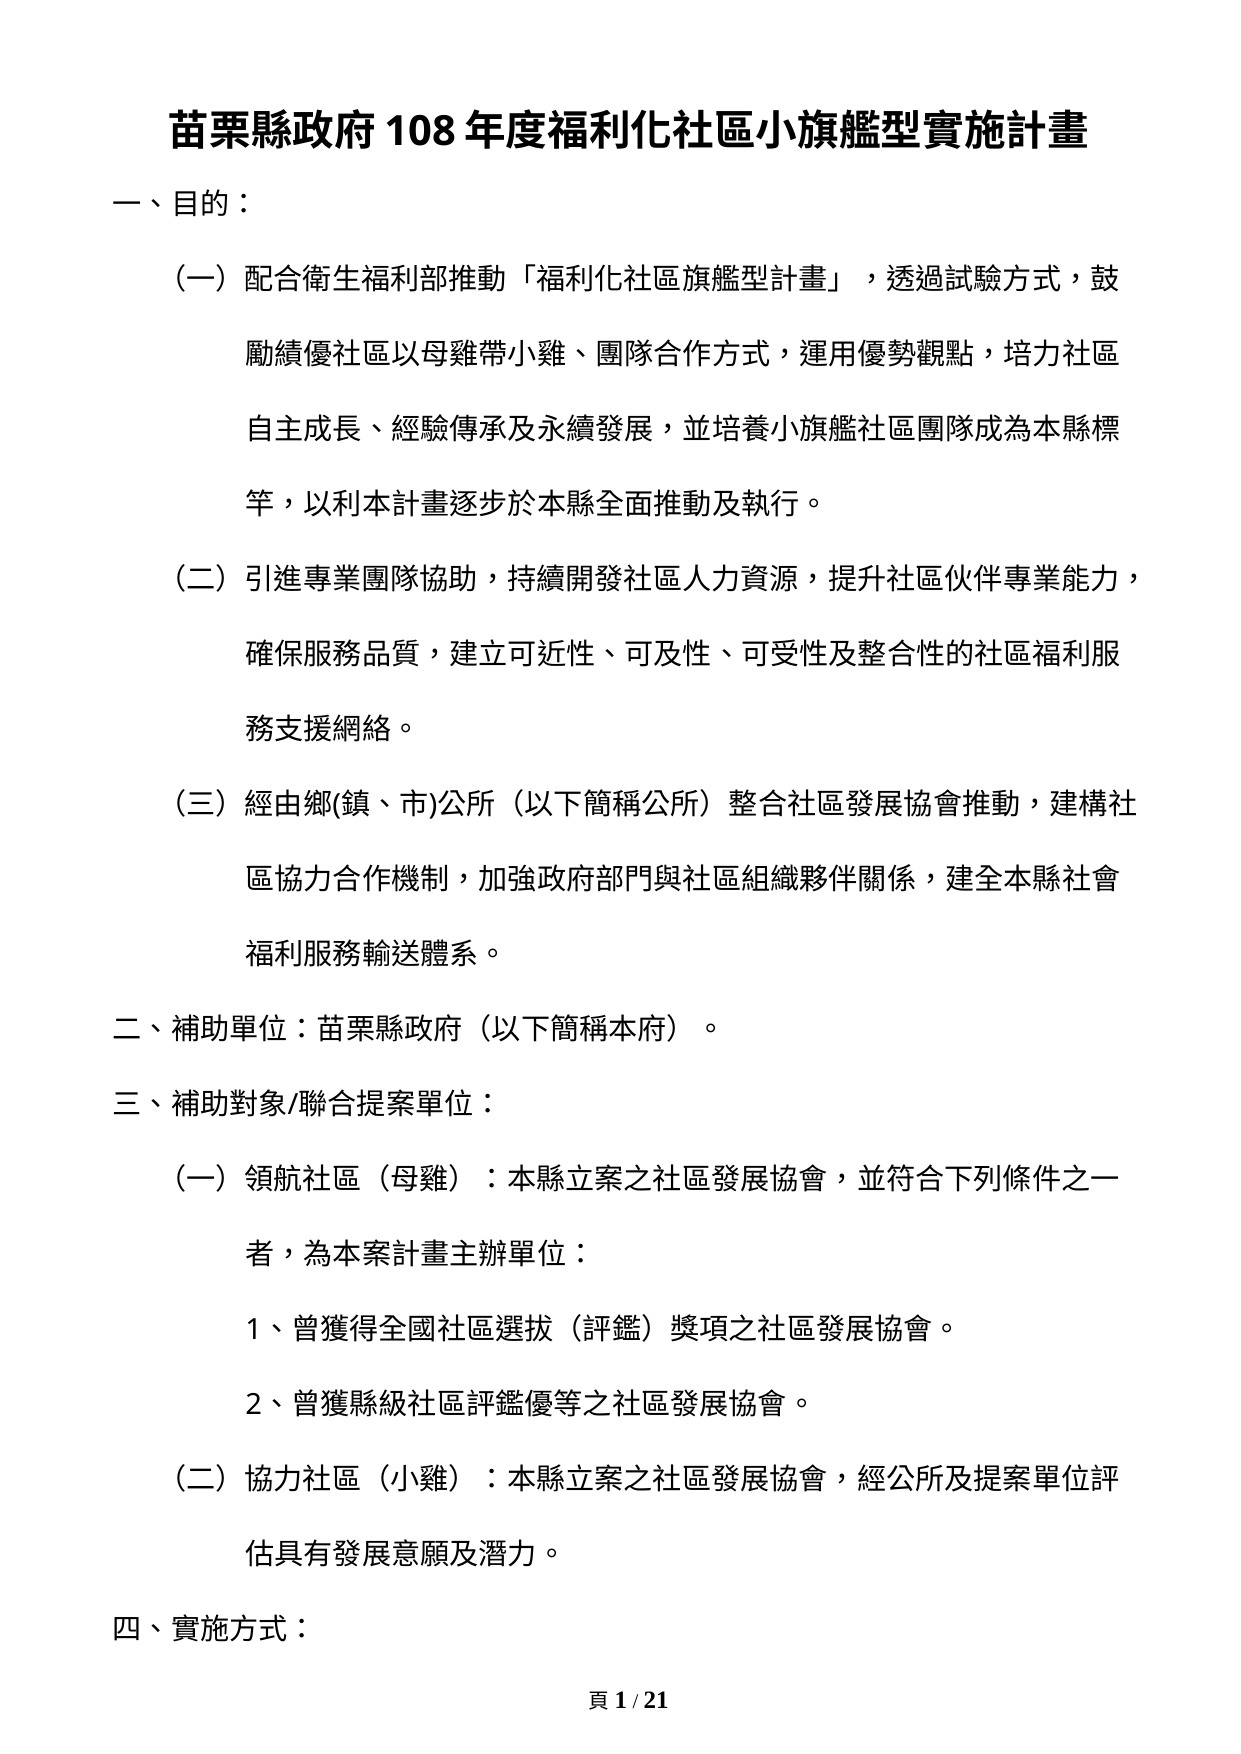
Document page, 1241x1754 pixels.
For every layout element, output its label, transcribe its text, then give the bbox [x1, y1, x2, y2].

text 2、曾獲縣級社區評鑑優等之社區發展協會。 [112, 1364, 1144, 1439]
text （一）領航社區（母雞）：本縣立案之社區發展協會，並符合下列條件之一者，為本案計畫主辦單位： [157, 1139, 1144, 1289]
text 1、曾獲得全國社區選拔（評鑑）獎項之社區發展協會。 [112, 1289, 1144, 1364]
text （二）引進專業團隊協助，持續開發社區人力資源，提升社區伙伴專業能力，確保服務品質，建立可近性、可及性、可受性及整合性的社區福利服務支援網絡。 [157, 539, 1144, 764]
text （一）配合衛生福利部推動「福利化社區旗艦型計畫」，透過試驗方式，鼓勵績優社區以母雞帶小雞、團隊合作方式，運用優勢觀點，培力社區自主成長、經驗傳承及永續發展，並培養小旗艦社區團隊成為本縣標竿，以利本計畫逐步於本縣全面推動及執行。 [157, 239, 1144, 539]
text 苗栗縣政府108年度福利化社區小旗艦型實施計畫 [112, 89, 1144, 164]
text （二）協力社區（小雞）：本縣立案之社區發展協會，經公所及提案單位評估具有發展意願及潛力。 [157, 1439, 1144, 1589]
text （三）經由鄉(鎮、市)公所（以下簡稱公所）整合社區發展協會推動，建構社區協力合作機制，加強政府部門與社區組織夥伴關係，建全本縣社會福利服務輸送體系。 [157, 764, 1144, 989]
text 二、補助單位：苗栗縣政府（以下簡稱本府）。 [112, 989, 1144, 1064]
text 三、補助對象/聯合提案單位： [112, 1064, 1144, 1139]
text 四、實施方式： [112, 1589, 1144, 1664]
text 一、目的： [112, 164, 1144, 239]
